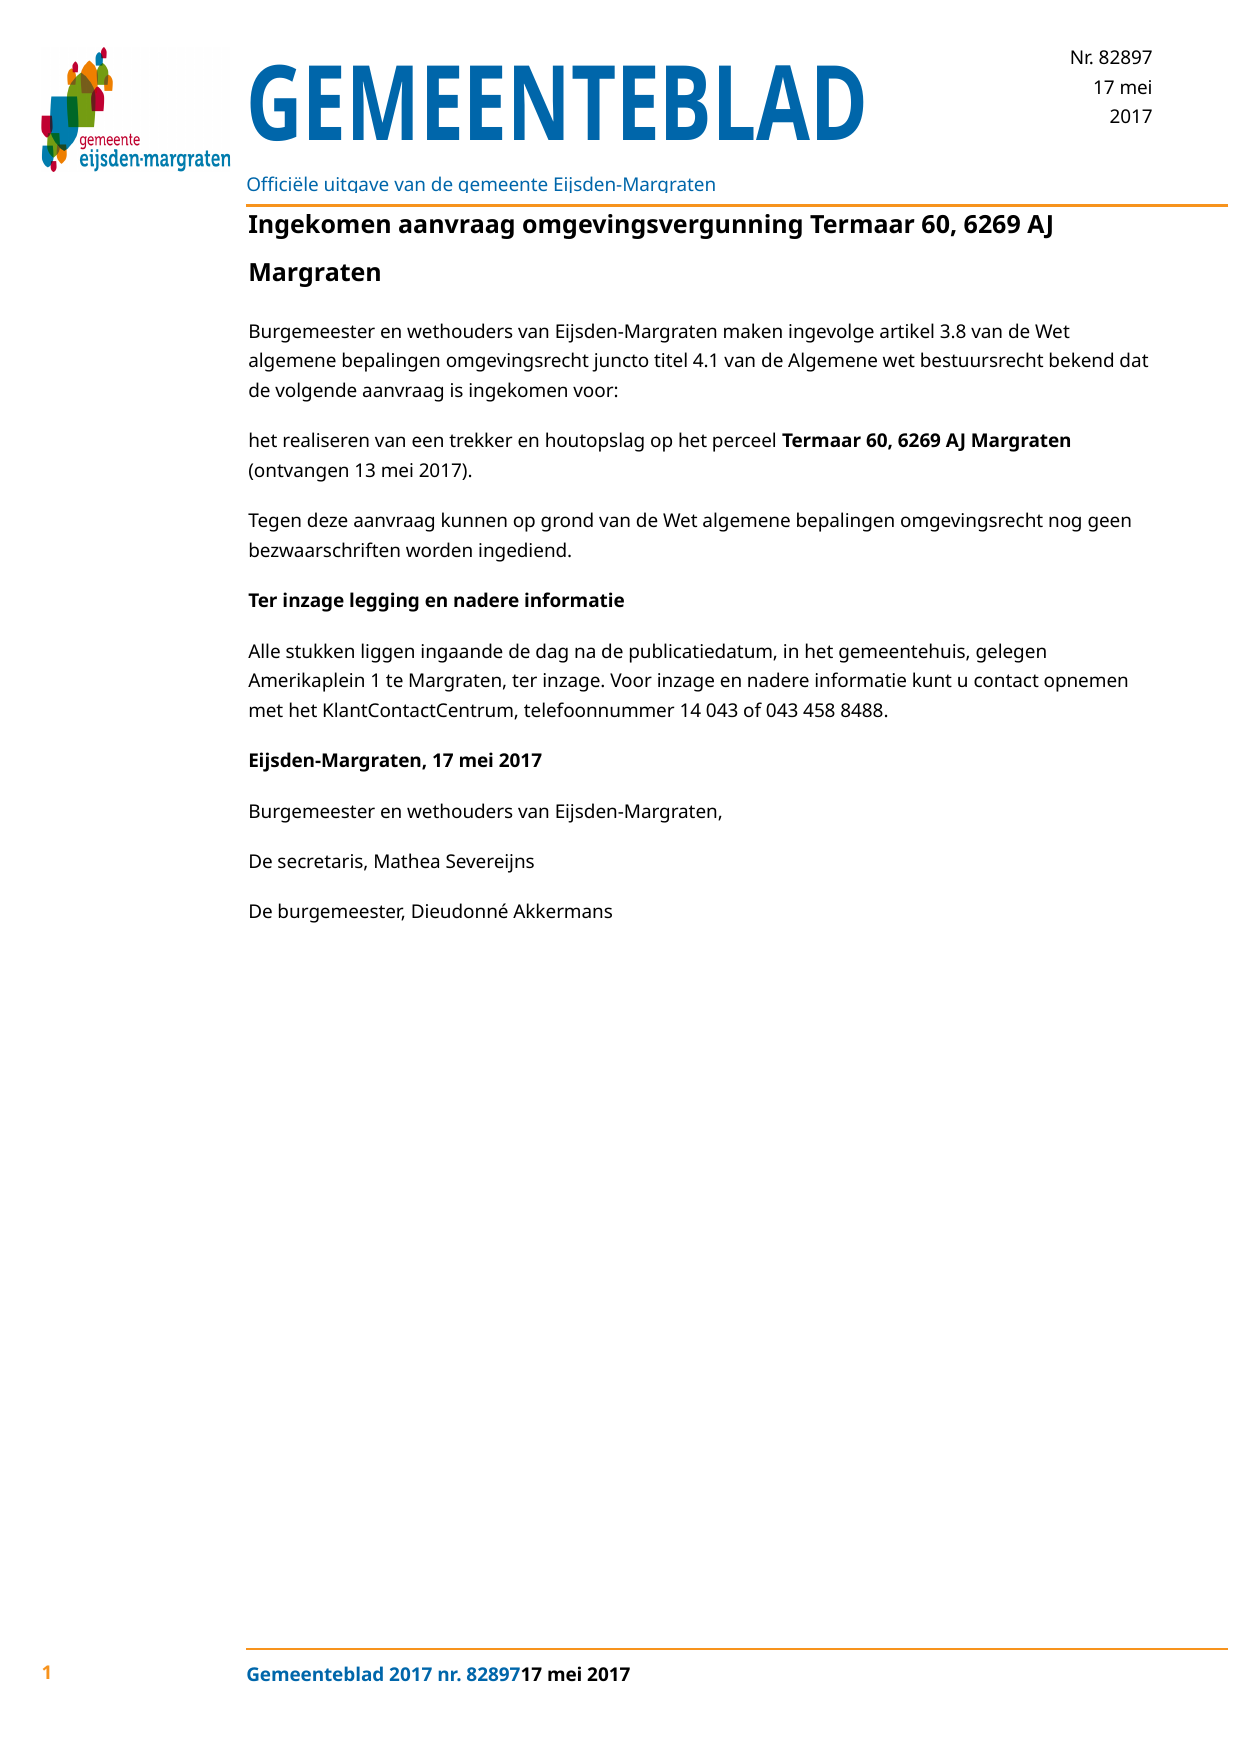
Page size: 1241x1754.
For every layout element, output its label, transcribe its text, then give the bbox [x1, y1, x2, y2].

text De secretaris, Mathea Severeijns [248, 848, 1152, 874]
text Alle stukken liggen ingaande de dag na de publicatiedatum, in het gemeentehuis, gelegen Amerikaplein 1 te Margraten, ter inzage. Voor inzage en nadere informatie kunt u contact opnemen met het KlantContactCentrum, telefoonnummer 14 043 of 043 458 8488. [248, 638, 1152, 723]
text Tegen deze aanvraag kunnen op grond van de Wet algemene bepalingen omgevingsrecht nog geen bezwaarschriften worden ingediend. [248, 507, 1152, 563]
text De burgemeester, Dieudonné Akkermans [248, 899, 1152, 924]
text Ingekomen aanvraag omgevingsvergunning Termaar 60, 6269 AJ Margraten [248, 207, 1152, 288]
text Eijsden-Margraten, 17 mei 2017 [248, 747, 1152, 773]
text het realiseren van een trekker en houtopslag op het perceel Termaar 60, 6269 AJ Margraten (ontvangen 13 mei 2017). [248, 427, 1152, 483]
text Ter inzage legging en nadere informatie [248, 587, 1152, 613]
text Burgemeester en wethouders van Eijsden-Margraten, [248, 798, 1152, 824]
text Burgemeester en wethouders van Eijsden-Margraten maken ingevolge artikel 3.8 van de Wet algemene bepalingen omgevingsrecht juncto titel 4.1 van de Algemene wet bestuursrecht bekend dat de volgende aanvraag is ingekomen voor: [248, 318, 1152, 403]
picture [41, 47, 231, 172]
